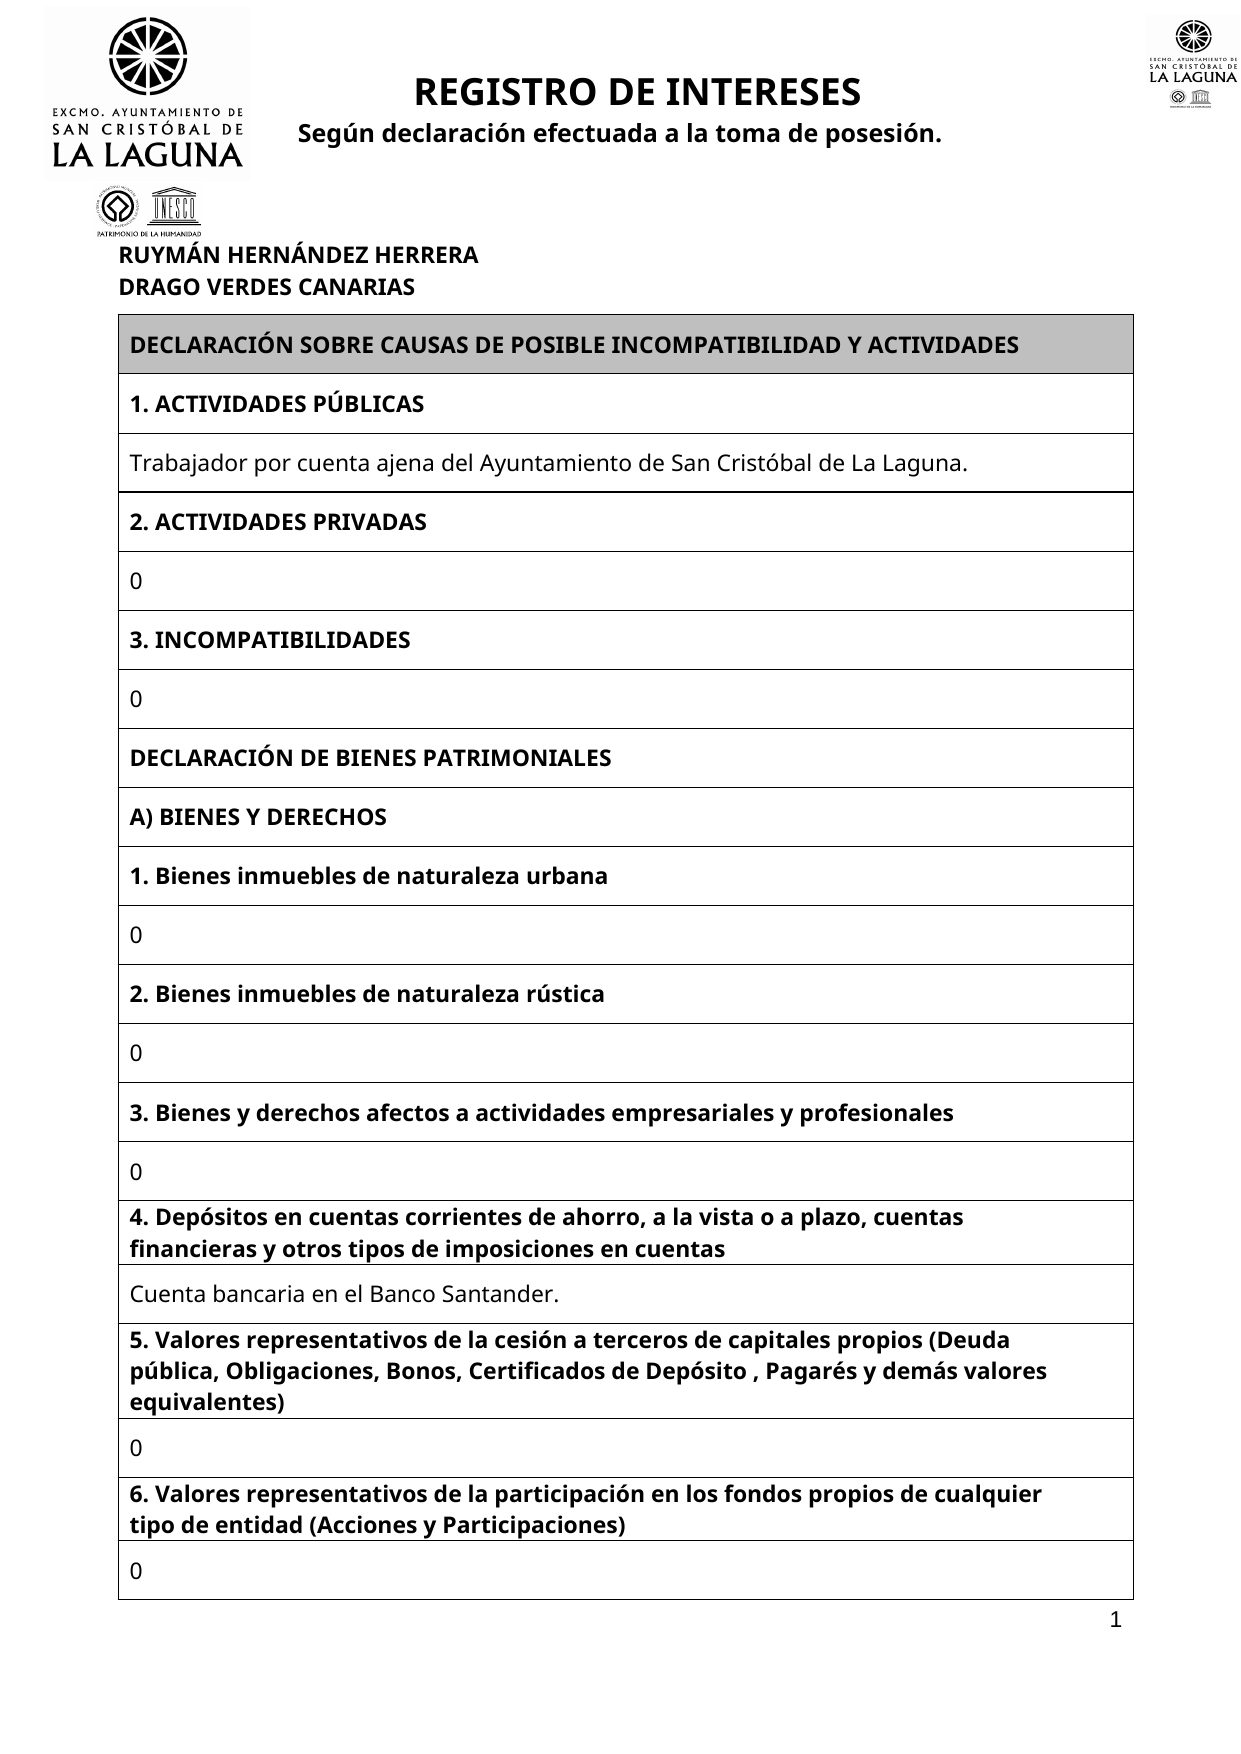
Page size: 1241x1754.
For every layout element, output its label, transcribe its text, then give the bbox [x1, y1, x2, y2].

table_cell 0 [119, 906, 1133, 964]
table_cell 2. Bienes inmuebles de naturaleza rústica [119, 965, 1133, 1023]
table_cell Trabajador por cuenta ajena del Ayuntamiento de San Cristóbal de La Laguna. [119, 434, 1133, 491]
table_cell 3. Bienes y derechos afectos a actividades empresariales y profesionales [119, 1083, 1133, 1141]
table_cell DECLARACIÓN DE BIENES PATRIMONIALES [119, 729, 1133, 787]
table_cell 1. ACTIVIDADES PÚBLICAS [119, 374, 1133, 432]
table_cell 0 [119, 1142, 1133, 1200]
table_cell 6. Valores representativos de la participación en los fondos propios de cualquier tipo de entidad (Acciones y Participaciones) [119, 1478, 1133, 1540]
table_cell 2. ACTIVIDADES PRIVADAS [119, 493, 1133, 551]
table_cell 5. Valores representativos de la cesión a terceros de capitales propios (Deuda pública, Obligaciones, Bonos, Certificados de Depósito , Pagarés y demás valores equivalentes) [119, 1324, 1133, 1418]
table_cell 0 [119, 1541, 1133, 1599]
table_cell 3. INCOMPATIBILIDADES [119, 611, 1133, 669]
table_cell A) BIENES Y DERECHOS [119, 788, 1133, 846]
text DRAGO VERDES CANARIAS [118, 271, 1126, 302]
table_cell 1. Bienes inmuebles de naturaleza urbana [119, 847, 1133, 905]
table_header DECLARACIÓN SOBRE CAUSAS DE POSIBLE INCOMPATIBILIDAD Y ACTIVIDADES [119, 315, 1133, 373]
table_cell 0 [119, 1024, 1133, 1082]
table_cell 0 [119, 552, 1133, 609]
table_cell Cuenta bancaria en el Banco Santander. [119, 1265, 1133, 1323]
table_cell 0 [119, 1419, 1133, 1477]
table_cell 0 [119, 670, 1133, 728]
text RUYMÁN HERNÁNDEZ HERRERA [118, 215, 1126, 271]
table_cell 4. Depósitos en cuentas corrientes de ahorro, a la vista o a plazo, cuentas financieras y otros tipos de imposiciones en cuentas [119, 1201, 1133, 1264]
